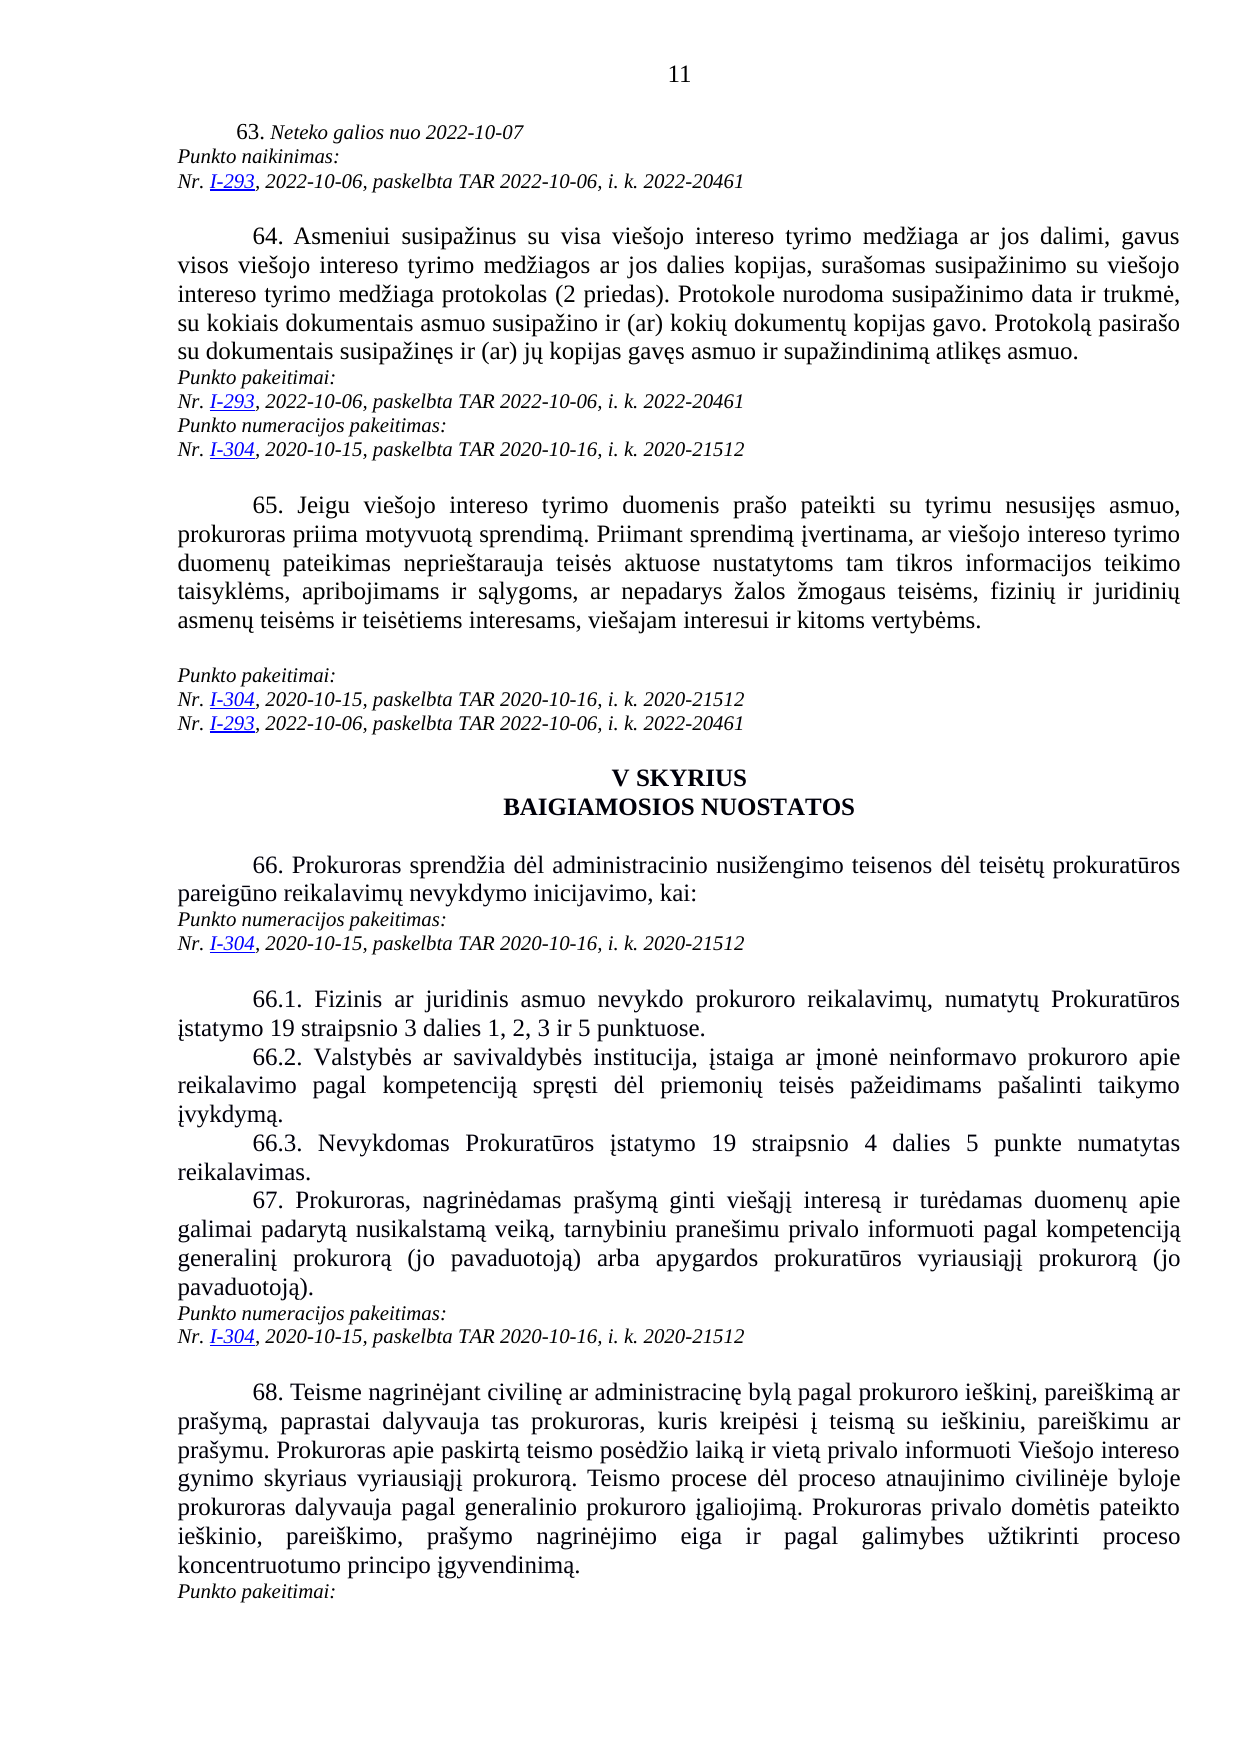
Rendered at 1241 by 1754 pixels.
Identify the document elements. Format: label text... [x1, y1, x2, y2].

text 66.1. Fizinis ar juridinis asmuo nevykdo prokuroro reikalavimų, numatytų Prokuratūros įstatymo 19 straipsnio 3 dalies 1, 2, 3 ir 5 punktuose. [177, 984, 1181, 1042]
text Nr. I-293, 2022-10-06, paskelbta TAR 2022-10-06, i. k. 2022-20461 [177, 711, 1181, 735]
text Punkto numeracijos pakeitimas: [177, 413, 1181, 437]
text 66. Prokuroras sprendžia dėl administracinio nusižengimo teisenos dėl teisėtų prokuratūros pareigūno reikalavimų nevykdymo inicijavimo, kai: [177, 850, 1181, 907]
text Nr. I-293, 2022-10-06, paskelbta TAR 2022-10-06, i. k. 2022-20461 [177, 389, 1181, 413]
text 68. Teisme nagrinėjant civilinę ar administracinę bylą pagal prokuroro ieškinį, pareiškimą ar prašymą, paprastai dalyvauja tas prokuroras, kuris kreipėsi į teismą su ieškiniu, pareiškimu ar prašymu. Prokuroras apie paskirtą teismo posėdžio laiką ir vietą privalo informuoti Viešojo intereso gynimo skyriaus vyriausiąjį prokurorą. Teismo procese dėl proceso atnaujinimo civilinėje byloje prokuroras dalyvauja pagal generalinio prokuroro įgaliojimą. Prokuroras privalo domėtis pateikto ieškinio, pareiškimo, prašymo nagrinėjimo eiga ir pagal galimybes užtikrinti proceso koncentruotumo principo įgyvendinimą. [177, 1377, 1181, 1578]
text 64. Asmeniui susipažinus su visa viešojo intereso tyrimo medžiaga ar jos dalimi, gavus visos viešojo intereso tyrimo medžiagos ar jos dalies kopijas, surašomas susipažinimo su viešojo intereso tyrimo medžiaga protokolas (2 priedas). Protokole nurodoma susipažinimo data ir trukmė, su kokiais dokumentais asmuo susipažino ir (ar) kokių dokumentų kopijas gavo. Protokolą pasirašo su dokumentais susipažinęs ir (ar) jų kopijas gavęs asmuo ir supažindinimą atlikęs asmuo. [177, 221, 1181, 365]
text Nr. I-304, 2020-10-15, paskelbta TAR 2020-10-16, i. k. 2020-21512 [177, 687, 1181, 711]
text Nr. I-304, 2020-10-15, paskelbta TAR 2020-10-16, i. k. 2020-21512 [177, 931, 1181, 955]
text Punkto numeracijos pakeitimas: [177, 1300, 1181, 1324]
text Punkto naikinimas: [177, 144, 1181, 168]
text 66.2. Valstybės ar savivaldybės institucija, įstaiga ar įmonė neinformavo prokuroro apie reikalavimo pagal kompetenciją spręsti dėl priemonių teisės pažeidimams pašalinti taikymo įvykdymą. [177, 1042, 1181, 1128]
text Punkto pakeitimai: [177, 663, 1181, 687]
text Punkto numeracijos pakeitimas: [177, 907, 1181, 931]
text 67. Prokuroras, nagrinėdamas prašymą ginti viešąjį interesą ir turėdamas duomenų apie galimai padarytą nusikalstamą veiką, tarnybiniu pranešimu privalo informuoti pagal kompetenciją generalinį prokurorą (jo pavaduotoją) arba apygardos prokuratūros vyriausiąjį prokurorą (jo pavaduotoją). [177, 1185, 1181, 1300]
text 66.3. Nevykdomas Prokuratūros įstatymo 19 straipsnio 4 dalies 5 punkte numatytas reikalavimas. [177, 1128, 1181, 1185]
text BAIGIAMOSIOS NUOSTATOS [177, 792, 1181, 821]
text Nr. I-304, 2020-10-15, paskelbta TAR 2020-10-16, i. k. 2020-21512 [177, 1324, 1181, 1348]
text Nr. I-304, 2020-10-15, paskelbta TAR 2020-10-16, i. k. 2020-21512 [177, 437, 1181, 461]
text Nr. I-293, 2022-10-06, paskelbta TAR 2022-10-06, i. k. 2022-20461 [177, 168, 1181, 193]
text Punkto pakeitimai: [177, 1578, 1181, 1603]
text 65. Jeigu viešojo intereso tyrimo duomenis prašo pateikti su tyrimu nesusijęs asmuo, prokuroras priima motyvuotą sprendimą. Priimant sprendimą įvertinama, ar viešojo intereso tyrimo duomenų pateikimas neprieštarauja teisės aktuose nustatytoms tam tikros informacijos teikimo taisyklėms, apribojimams ir sąlygoms, ar nepadarys žalos žmogaus teisėms, fizinių ir juridinių asmenų teisėms ir teisėtiems interesams, viešajam interesui ir kitoms vertybėms. [177, 490, 1181, 634]
text Punkto pakeitimai: [177, 365, 1181, 389]
text V SKYRIUS [177, 763, 1181, 792]
text 63. Neteko galios nuo 2022-10-07 [177, 118, 1181, 144]
